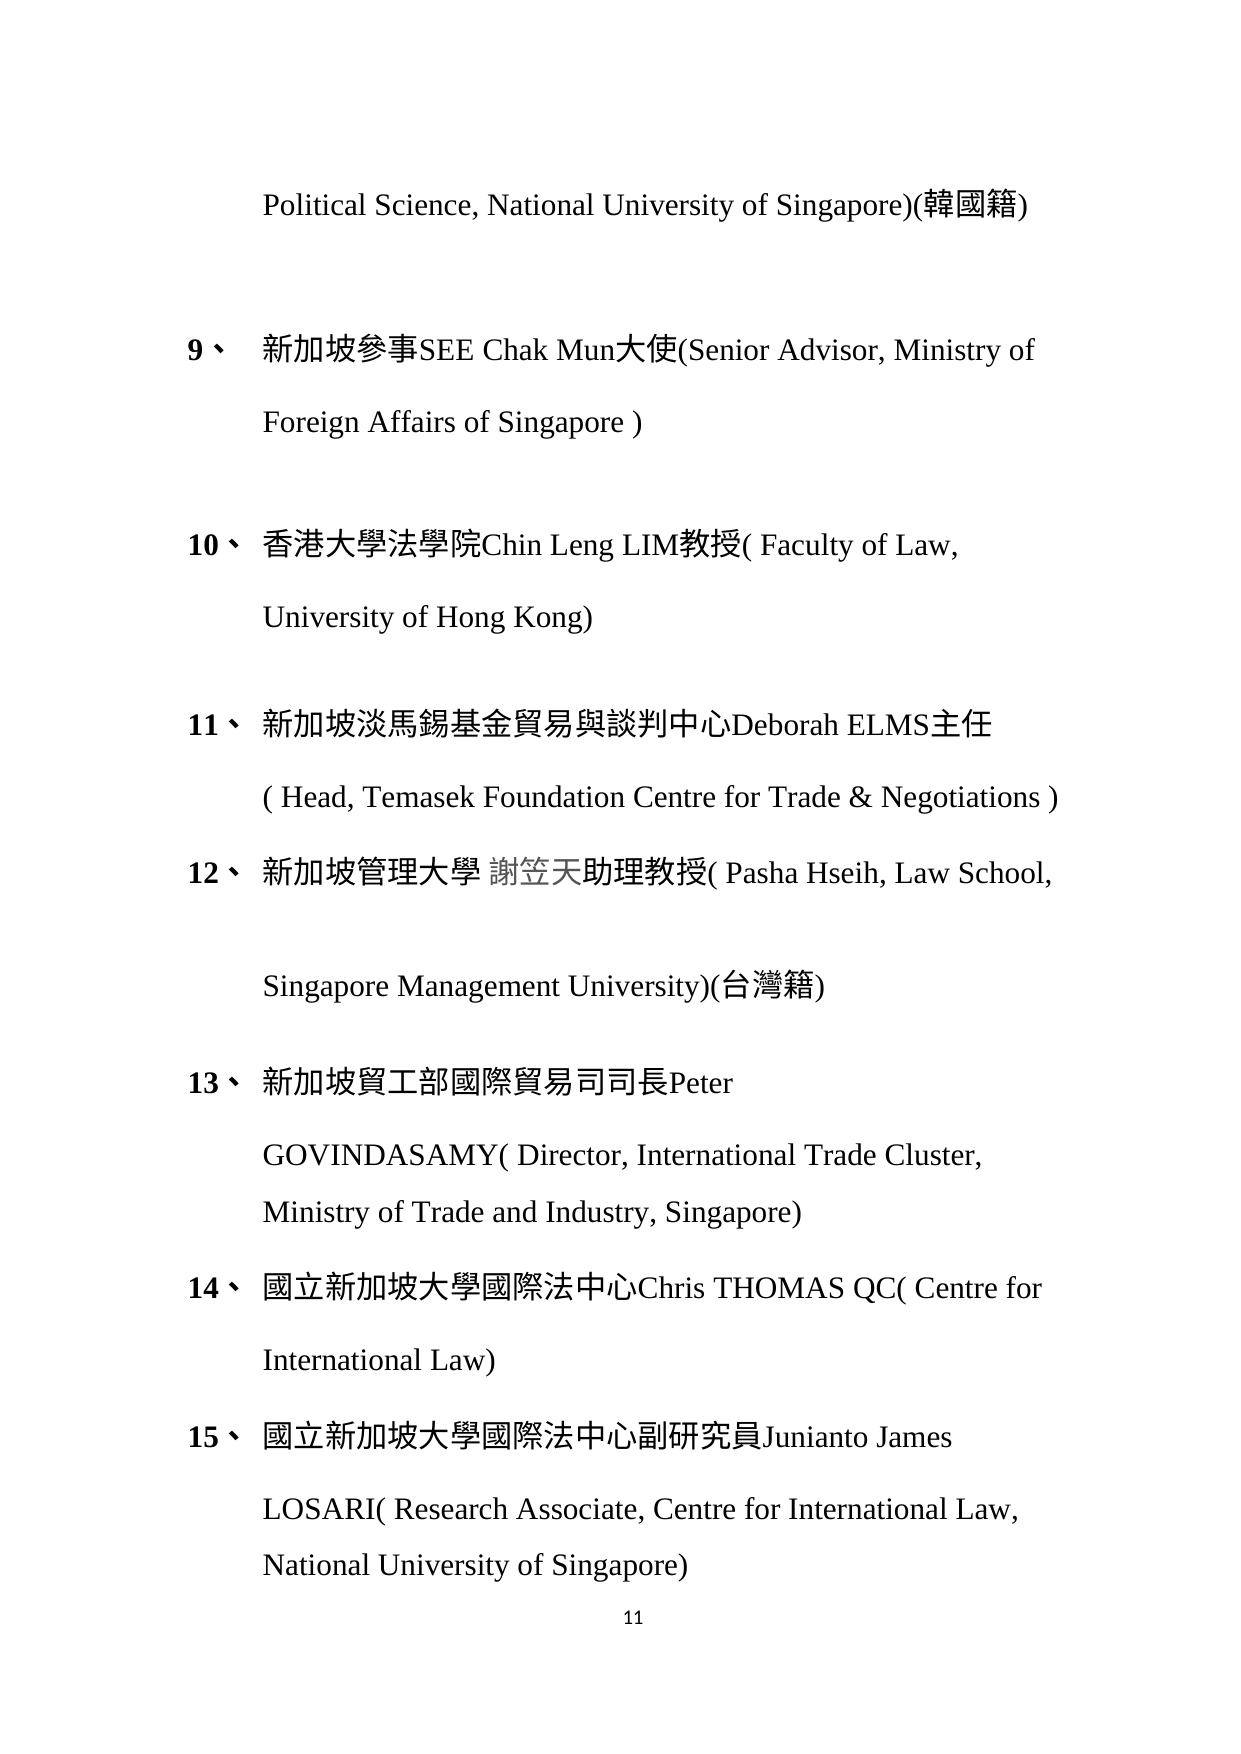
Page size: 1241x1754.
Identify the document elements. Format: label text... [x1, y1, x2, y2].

list 新加坡參事SEE Chak Mun大使(Senior Advisor, Ministry of Foreign Affairs of Singapore ) [187, 309, 1078, 440]
list 新加坡貿工部國際貿易司司長Peter GOVINDASAMY( Director, International Trade Cluster, Ministry of Trade and Industry, Singapore) [187, 1043, 1078, 1230]
list 新加坡管理大學 謝笠天助理教授( Pasha Hseih, Law School, Singapore Management University)(台灣籍) [187, 833, 1078, 1020]
list 國立新加坡大學國際法中心Chris THOMAS QC( Centre for International Law) [187, 1248, 1078, 1379]
list 新加坡淡馬錫基金貿易與談判中心Deborah ELMS主任( Head, Temasek Foundation Centre for Trade & Negotiations ) [187, 684, 1078, 815]
list Political Science, National University of Singapore)(韓國籍) [187, 164, 1078, 239]
list 香港大學法學院Chin Leng LIM教授( Faculty of Law, University of Hong Kong) [187, 504, 1078, 636]
list 國立新加坡大學國際法中心副研究員Junianto James LOSARI( Research Associate, Centre for International Law, National University of Singapore) [187, 1396, 1078, 1584]
